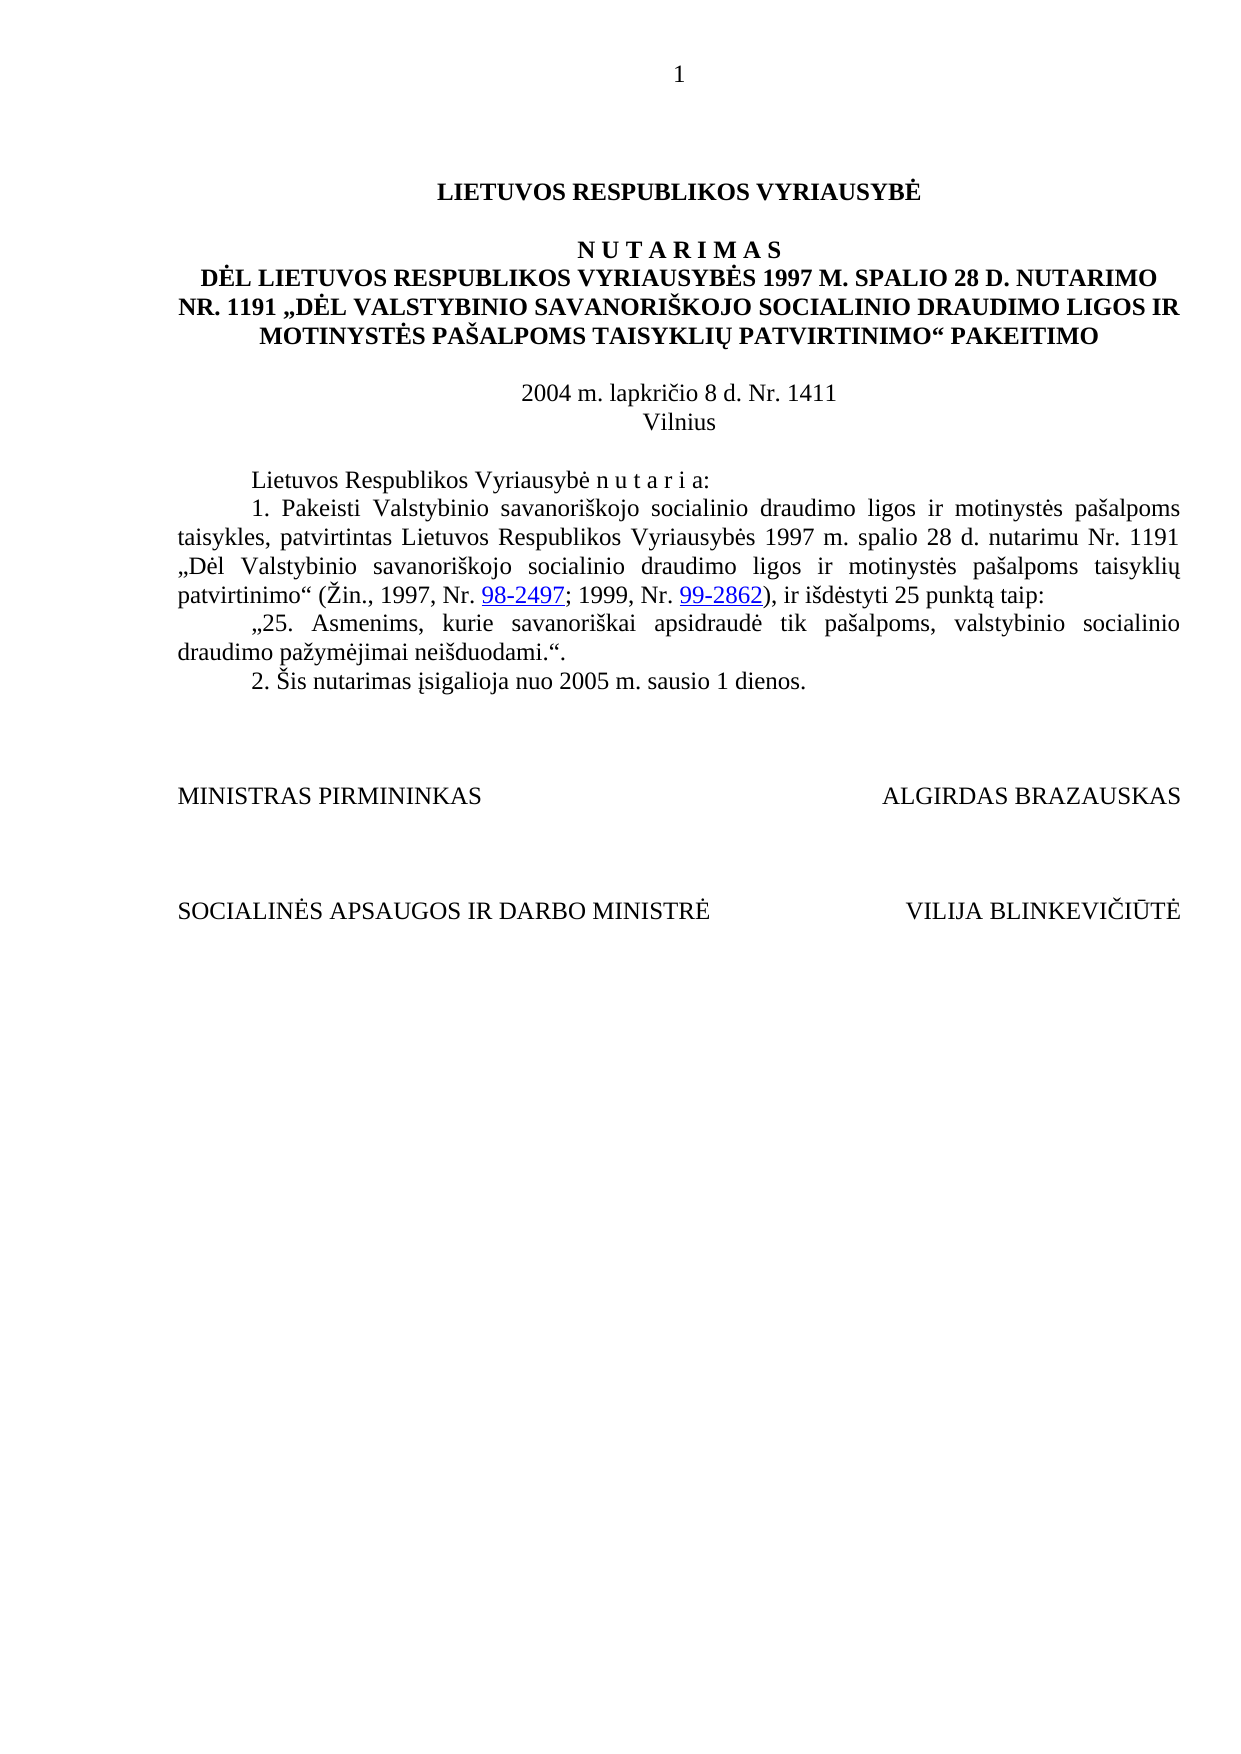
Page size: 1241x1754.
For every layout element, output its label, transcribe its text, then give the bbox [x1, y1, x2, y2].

text Lietuvos Respublikos Vyriausybė nutaria: [177, 465, 1181, 493]
text Vilnius [177, 407, 1181, 436]
text 2004 m. lapkričio 8 d. Nr. 1411 [177, 378, 1181, 407]
text DĖL LIETUVOS RESPUBLIKOS VYRIAUSYBĖS 1997 M. SPALIO 28 D. NUTARIMO NR. 1191 „DĖL VALSTYBINIO SAVANORIŠKOJO SOCIALINIO DRAUDIMO LIGOS IR MOTINYSTĖS PAŠALPOMS TAISYKLIŲ PATVIRTINIMO“ PAKEITIMO [177, 263, 1181, 350]
text „25. Asmenims, kurie savanoriškai apsidraudė tik pašalpoms, valstybinio socialinio draudimo pažymėjimai neišduodami.“. [177, 608, 1181, 666]
text MINISTRAS PIRMININKAS ALGIRDAS BRAZAUSKAS [177, 781, 1181, 810]
text LIETUVOS RESPUBLIKOS VYRIAUSYBĖ [177, 177, 1181, 206]
text SOCIALINĖS APSAUGOS IR DARBO MINISTRĖ VILIJA BLINKEVIČIŪTĖ [177, 896, 1181, 925]
text 1. Pakeisti Valstybinio savanoriškojo socialinio draudimo ligos ir motinystės pašalpoms taisykles, patvirtintas Lietuvos Respublikos Vyriausybės 1997 m. spalio 28 d. nutarimu Nr. 1191 „Dėl Valstybinio savanoriškojo socialinio draudimo ligos ir motinystės pašalpoms taisyklių patvirtinimo“ (Žin., 1997, Nr. 98-2497; 1999, Nr. 99-2862), ir išdėstyti 25 punktą taip: [177, 493, 1181, 608]
text 2. Šis nutarimas įsigalioja nuo 2005 m. sausio 1 dienos. [177, 666, 1181, 695]
text N U T A R I M A S [177, 235, 1181, 263]
